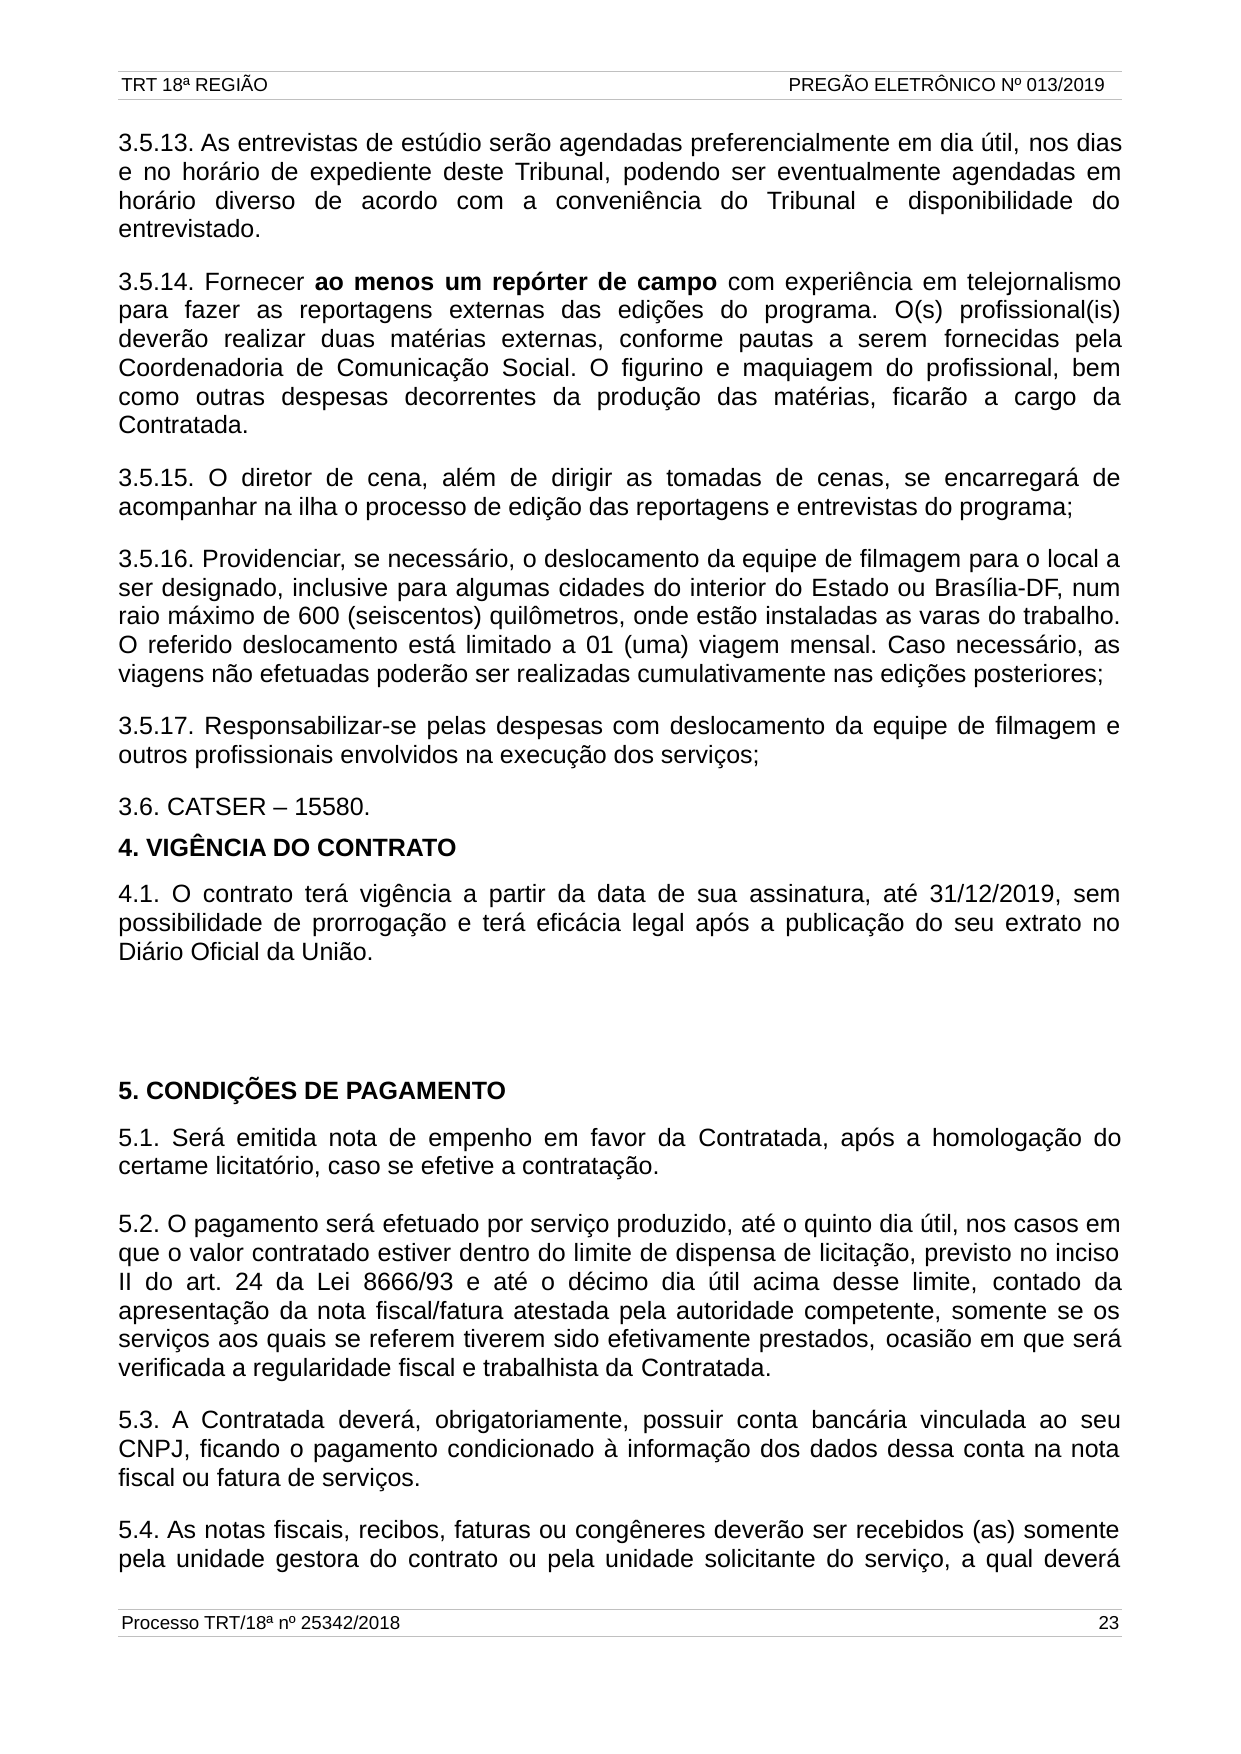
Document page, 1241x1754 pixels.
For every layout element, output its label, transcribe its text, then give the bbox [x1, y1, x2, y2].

text 5.2. O pagamento será efetuado por serviço produzido, até o quinto dia útil, nos casos em que o valor contratado estiver dentro do limite de dispensa de licitação, previsto no inciso II do art. 24 da Lei 8666/93 e até o décimo dia útil acima desse limite, contado da apresentação da nota fiscal/fatura atestada pela autoridade competente, somente se os serviços aos quais se referem tiverem sido efetivamente prestados, ocasião em que será verificada a regularidade fiscal e trabalhista da Contratada. [118, 1209, 1122, 1382]
text 3.5.14. Fornecer ao menos um repórter de campo com experiência em telejornalismo para fazer as reportagens externas das edições do programa. O(s) profissional(is) deverão realizar duas matérias externas, conforme pautas a serem fornecidas pela Coordenadoria de Comunicação Social. O figurino e maquiagem do profissional, bem como outras despesas decorrentes da produção das matérias, ficarão a cargo da Contratada. [118, 267, 1122, 439]
text 4. VIGÊNCIA DO CONTRATO [118, 833, 1122, 861]
text 3.5.15. O diretor de cena, além de dirigir as tomadas de cenas, se encarregará de acompanhar na ilha o processo de edição das reportagens e entrevistas do programa; [118, 463, 1122, 520]
text 3.6. CATSER – 15580. [118, 792, 1122, 821]
text 3.5.16. Providenciar, se necessário, o deslocamento da equipe de filmagem para o local a ser designado, inclusive para algumas cidades do interior do Estado ou Brasília-DF, num raio máximo de 600 (seiscentos) quilômetros, onde estão instaladas as varas do trabalho. O referido deslocamento está limitado a 01 (uma) viagem mensal. Caso necessário, as viagens não efetuadas poderão ser realizadas cumulativamente nas edições posteriores; [118, 544, 1122, 688]
text 3.5.13. As entrevistas de estúdio serão agendadas preferencialmente em dia útil, nos dias e no horário de expediente deste Tribunal, podendo ser eventualmente agendadas em horário diverso de acordo com a conveniência do Tribunal e disponibilidade do entrevistado. [118, 128, 1122, 243]
text 5. CONDIÇÕES DE PAGAMENTO [118, 1076, 1122, 1105]
text 5.1. Será emitida nota de empenho em favor da Contratada, após a homologação do certame licitatório, caso se efetive a contratação. [118, 1122, 1122, 1180]
text 3.5.17. Responsabilizar-se pelas despesas com deslocamento da equipe de filmagem e outros profissionais envolvidos na execução dos serviços; [118, 711, 1122, 769]
text 4.1. O contrato terá vigência a partir da data de sua assinatura, até 31/12/2019, sem possibilidade de prorrogação e terá eficácia legal após a publicação do seu extrato no Diário Oficial da União. [118, 879, 1122, 965]
text 5.3. A Contratada deverá, obrigatoriamente, possuir conta bancária vinculada ao seu CNPJ, ficando o pagamento condicionado à informação dos dados dessa conta na nota fiscal ou fatura de serviços. [118, 1406, 1122, 1492]
text 5.4. As notas fiscais, recibos, faturas ou congêneres deverão ser recebidos (as) somente pela unidade gestora do contrato ou pela unidade solicitante do serviço, a qual deverá [118, 1515, 1122, 1573]
